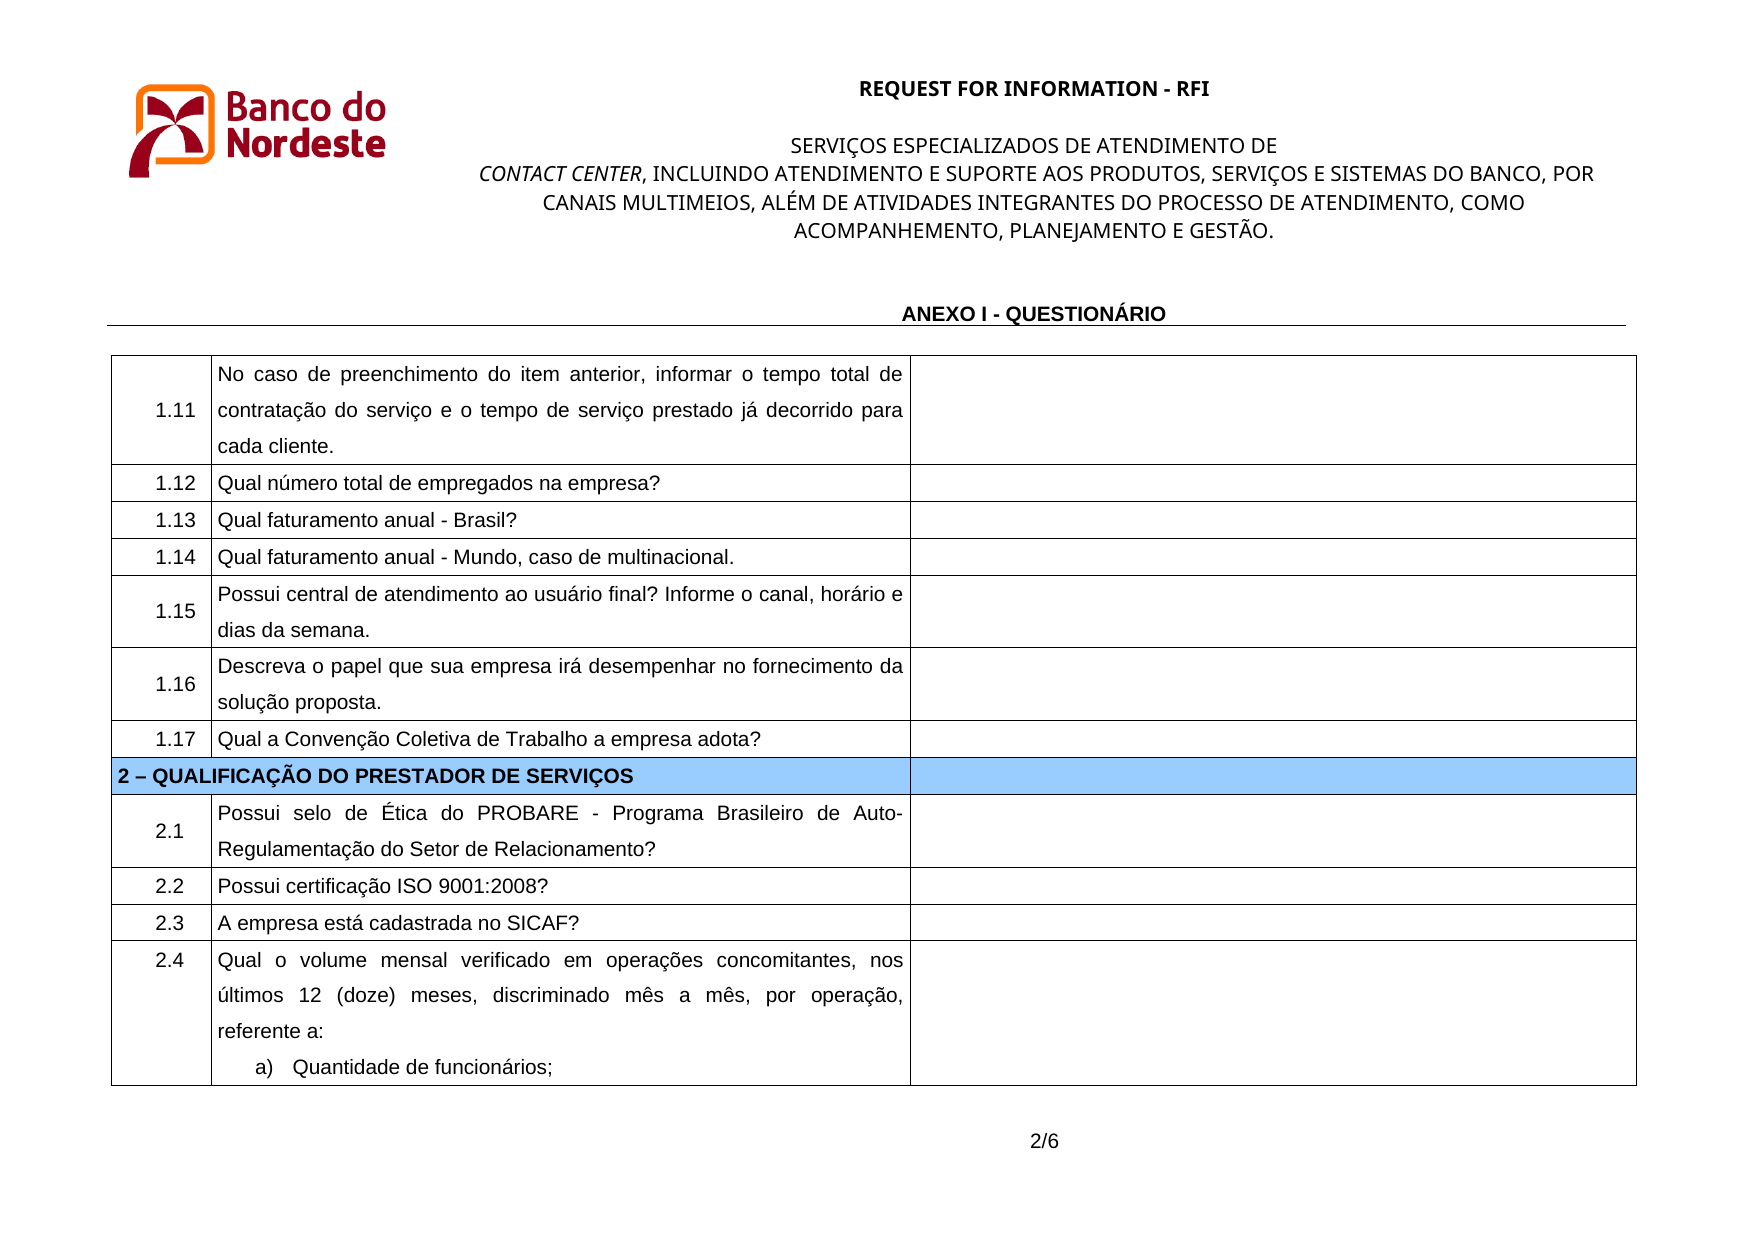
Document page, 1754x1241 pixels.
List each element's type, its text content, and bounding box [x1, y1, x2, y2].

table_cell A empresa está cadastrada no SICAF? [212, 905, 910, 940]
table_cell [112, 356, 211, 464]
table_cell [911, 795, 1636, 867]
table_cell Qual o volume mensal verificado em operações concomitantes, nos últimos 12 (doze) meses, discriminado mês a mês, por operação, referente a: Quantidade de funcionários; Quantidade de atendimentos; Quantidades de horas de jornada de trabalho, considerando a quantidade de horas das jornadas; Quantidade de minutos atividade dos funcionários, considerando apenas os minutos efetivamente trabalhados, excluindo-se as pausas/intervalos. [212, 941, 910, 1085]
table_cell [911, 539, 1636, 574]
table_cell [911, 721, 1636, 757]
table_cell Qual faturamento anual - Mundo, caso de multinacional. [212, 539, 910, 574]
table_cell [112, 721, 211, 757]
table_cell [911, 465, 1636, 501]
table_cell Descreva o papel que sua empresa irá desempenhar no fornecimento da solução proposta. [212, 648, 910, 720]
table_cell [911, 758, 1636, 794]
table_cell [911, 941, 1636, 1085]
table_cell 2 – QUALIFICAÇÃO DO PRESTADOR DE SERVIÇOS [112, 758, 910, 794]
table_cell [112, 576, 211, 647]
table_cell [112, 502, 211, 538]
table_cell Qual número total de empregados na empresa? [212, 465, 910, 501]
table_cell Qual faturamento anual - Brasil? [212, 502, 910, 538]
table_cell 2.4 [112, 941, 211, 1085]
table_cell [911, 648, 1636, 720]
table_cell [911, 502, 1636, 538]
table_cell [112, 539, 211, 574]
table_cell Possui selo de Ética do PROBARE - Programa Brasileiro de Auto-Regulamentação do Setor de Relacionamento? [212, 795, 910, 867]
table_cell [112, 465, 211, 501]
table_cell 2.1 [112, 795, 211, 867]
table_cell [911, 356, 1636, 464]
table_cell No caso de preenchimento do item anterior, informar o tempo total de contratação do serviço e o tempo de serviço prestado já decorrido para cada cliente. [212, 356, 910, 464]
table_cell Qual a Convenção Coletiva de Trabalho a empresa adota? [212, 721, 910, 757]
table_cell [911, 576, 1636, 647]
table_cell [112, 648, 211, 720]
table_cell Possui certificação ISO 9001:2008? [212, 868, 910, 903]
table_cell [911, 868, 1636, 903]
table_cell [911, 905, 1636, 940]
table_cell 2.3 [112, 905, 211, 940]
table_cell 2.2 [112, 868, 211, 903]
table_cell Possui central de atendimento ao usuário final? Informe o canal, horário e dias da semana. [212, 576, 910, 647]
